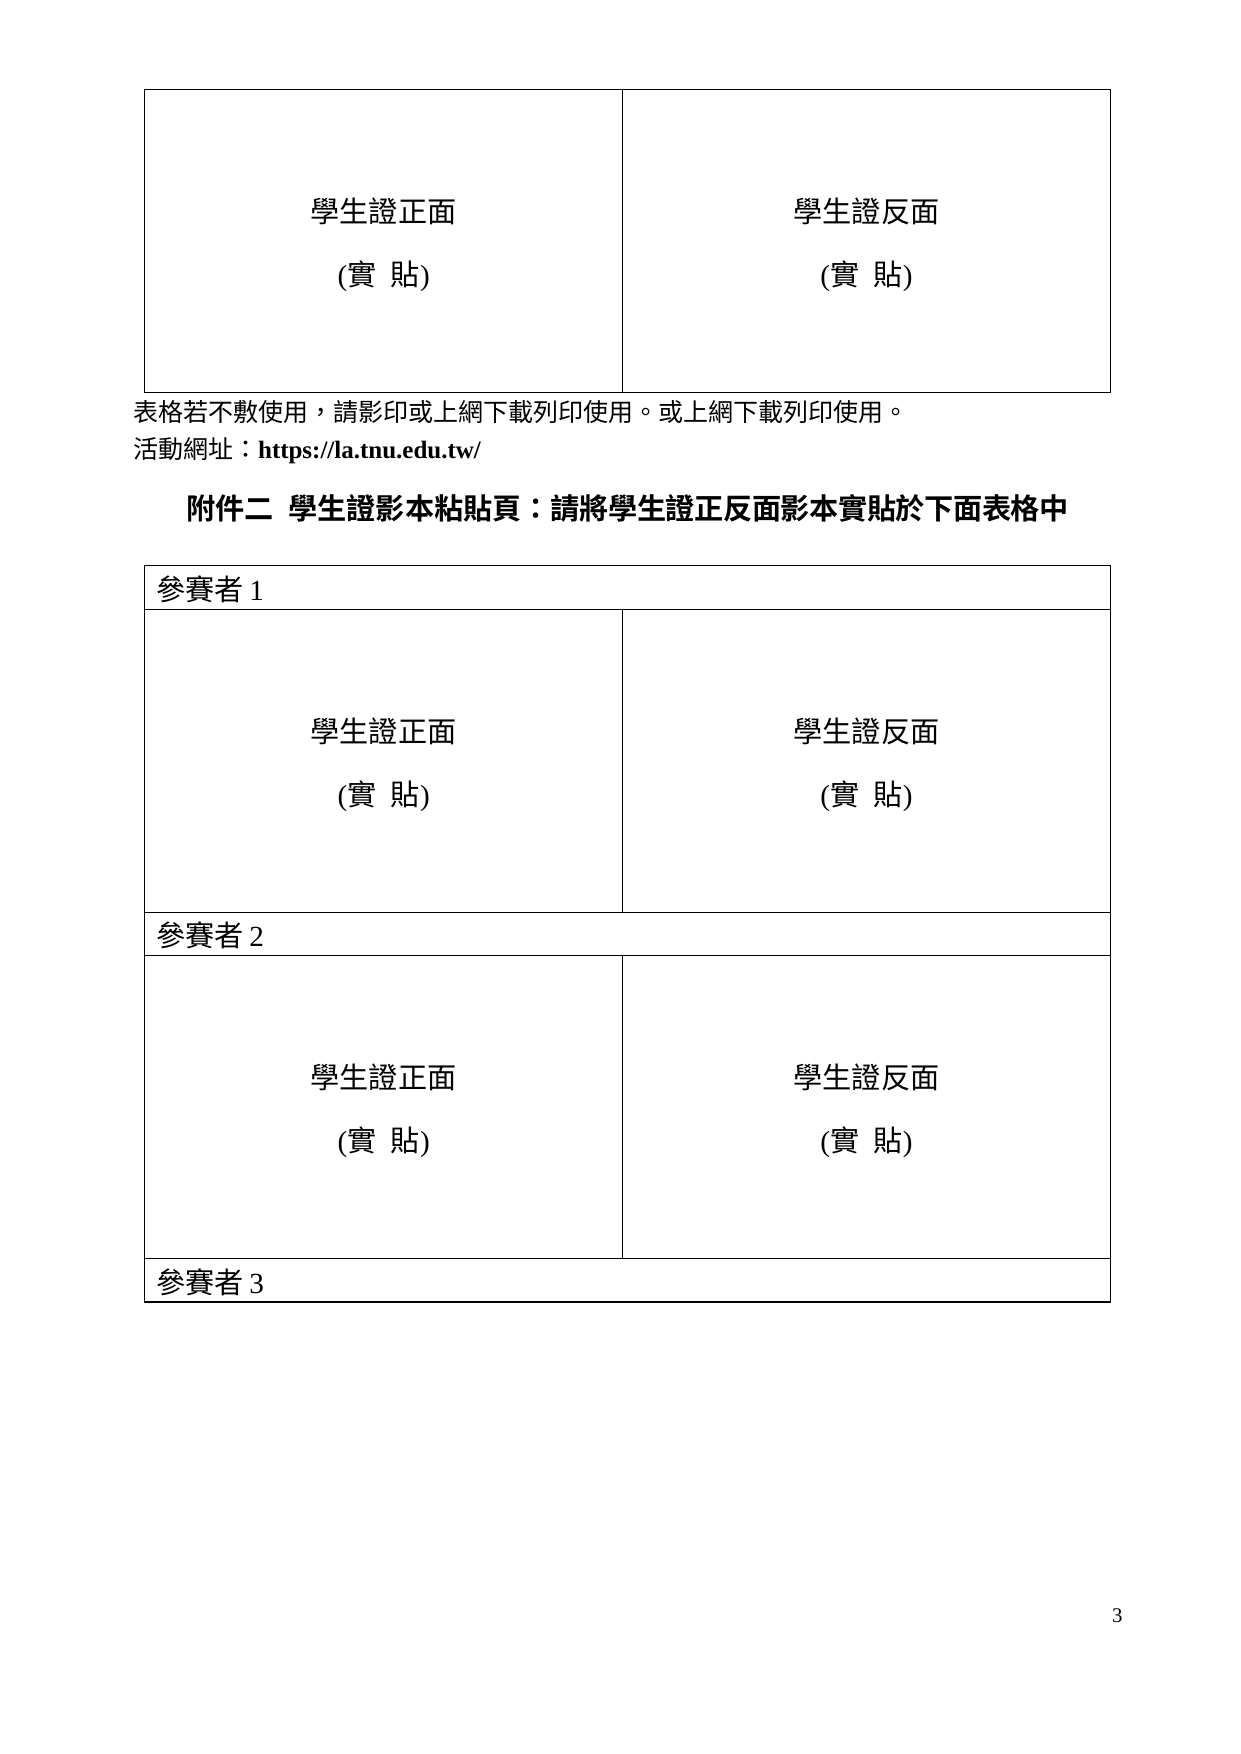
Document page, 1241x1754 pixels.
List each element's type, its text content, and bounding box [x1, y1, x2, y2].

text 表格若不敷使用，請影印或上網下載列印使用。或上網下載列印使用。 [133, 393, 1138, 429]
table_cell 學生證正面 (實 貼) [145, 956, 622, 1258]
table_cell 學生證正面 (實 貼) [145, 90, 622, 392]
table_cell 學生證反面 (實 貼) [623, 90, 1110, 392]
table_cell 參賽者3 [145, 1259, 1110, 1301]
text 活動網址：https://la.tnu.edu.tw/ [133, 429, 1138, 465]
table_cell 參賽者2 [145, 913, 1110, 955]
table_header 參賽者1 [145, 566, 1110, 609]
text 附件二 學生證影本粘貼頁：請將學生證正反面影本實貼於下面表格中 [133, 465, 1122, 528]
table_cell 學生證正面 (實 貼) [145, 610, 622, 912]
table_cell 學生證反面 (實 貼) [623, 610, 1110, 912]
table_cell 學生證反面 (實 貼) [623, 956, 1110, 1258]
